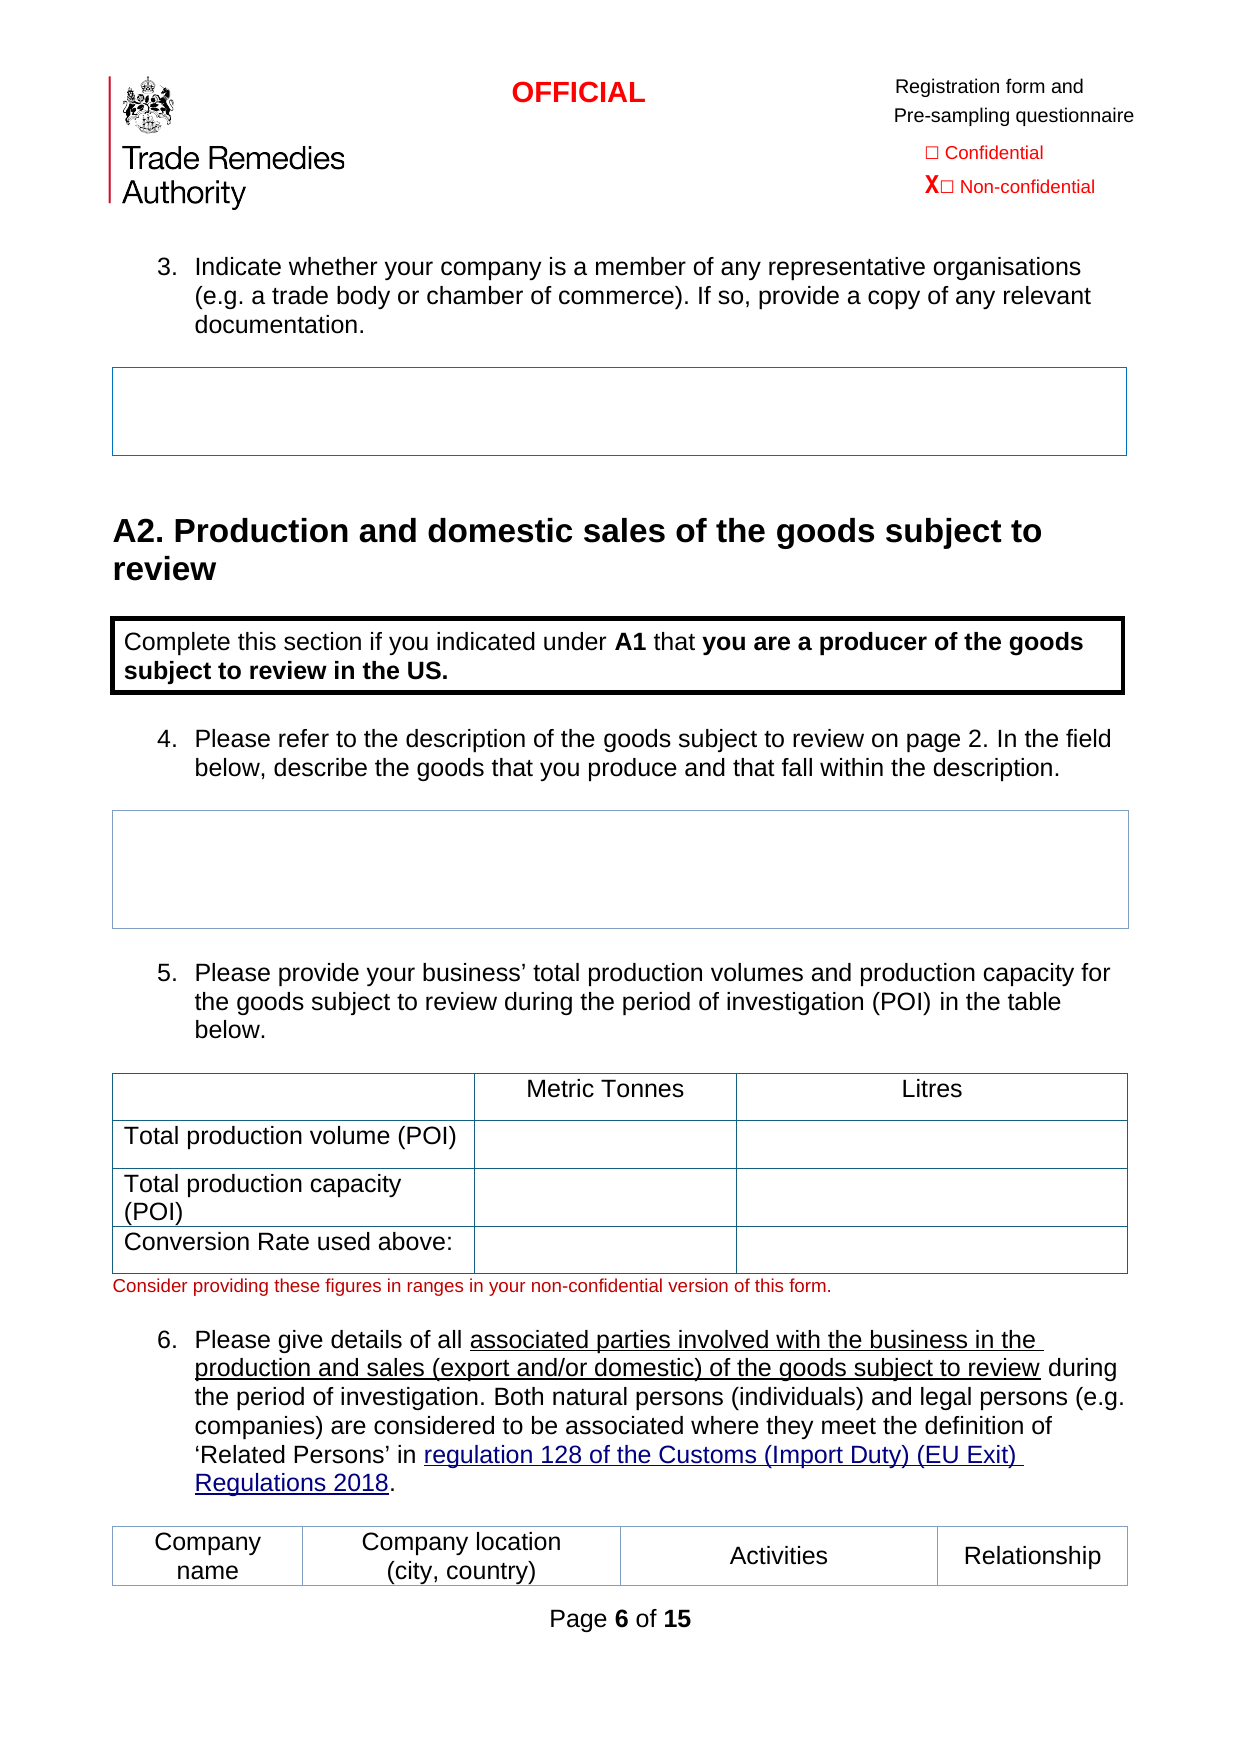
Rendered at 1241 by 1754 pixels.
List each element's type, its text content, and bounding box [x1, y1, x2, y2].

table_header Metric Tonnes [475, 1074, 736, 1120]
table_cell [737, 1121, 1127, 1167]
table_header [113, 1074, 474, 1120]
table_header Company name [113, 1527, 302, 1584]
table_header [113, 811, 1128, 928]
table_cell Total production volume (POI) [113, 1121, 474, 1167]
table_header Relationship [938, 1527, 1127, 1584]
table_header Company location (city, country) [303, 1527, 620, 1584]
list Please refer to the description of the goods subject to review on page 2. In the field below, describe the goods that you produce and that fall within the description. [157, 724, 1128, 781]
table_header Complete this section if you indicated under A1 that you are a producer of the goods subject to review in the US. [115, 621, 1121, 690]
list Please give details of all associated parties involved with the business in the production and sales (export and/or domestic) of the goods subject to review during the period of investigation. Both natural persons (individuals) and legal persons (e.g. companies) are considered to be associated where they meet the definition of ‘Related Persons’ in regulation 128 of the Customs (Import Duty) (EU Exit) Regulations 2018. [157, 1325, 1128, 1497]
table_cell [475, 1121, 736, 1167]
subtitle A2. Production and domestic sales of the goods subject to review [112, 511, 1128, 587]
table_cell [737, 1169, 1127, 1226]
table_cell [475, 1169, 736, 1226]
list Please provide your business’ total production volumes and production capacity for the goods subject to review during the period of investigation (POI) in the table below. [157, 958, 1128, 1044]
list Indicate whether your company is a member of any representative organisations (e.g. a trade body or chamber of commerce). If so, provide a copy of any relevant documentation. [157, 252, 1128, 338]
table_cell [737, 1227, 1127, 1273]
table_cell [475, 1227, 736, 1273]
table_header [113, 368, 1126, 454]
table_cell Conversion Rate used above: [113, 1227, 474, 1273]
table_header Litres [737, 1074, 1127, 1120]
text Consider providing these figures in ranges in your non-confidential version of this form. [112, 1274, 1128, 1296]
table_cell Total production capacity (POI) [113, 1169, 474, 1226]
table_header Activities [621, 1527, 937, 1584]
